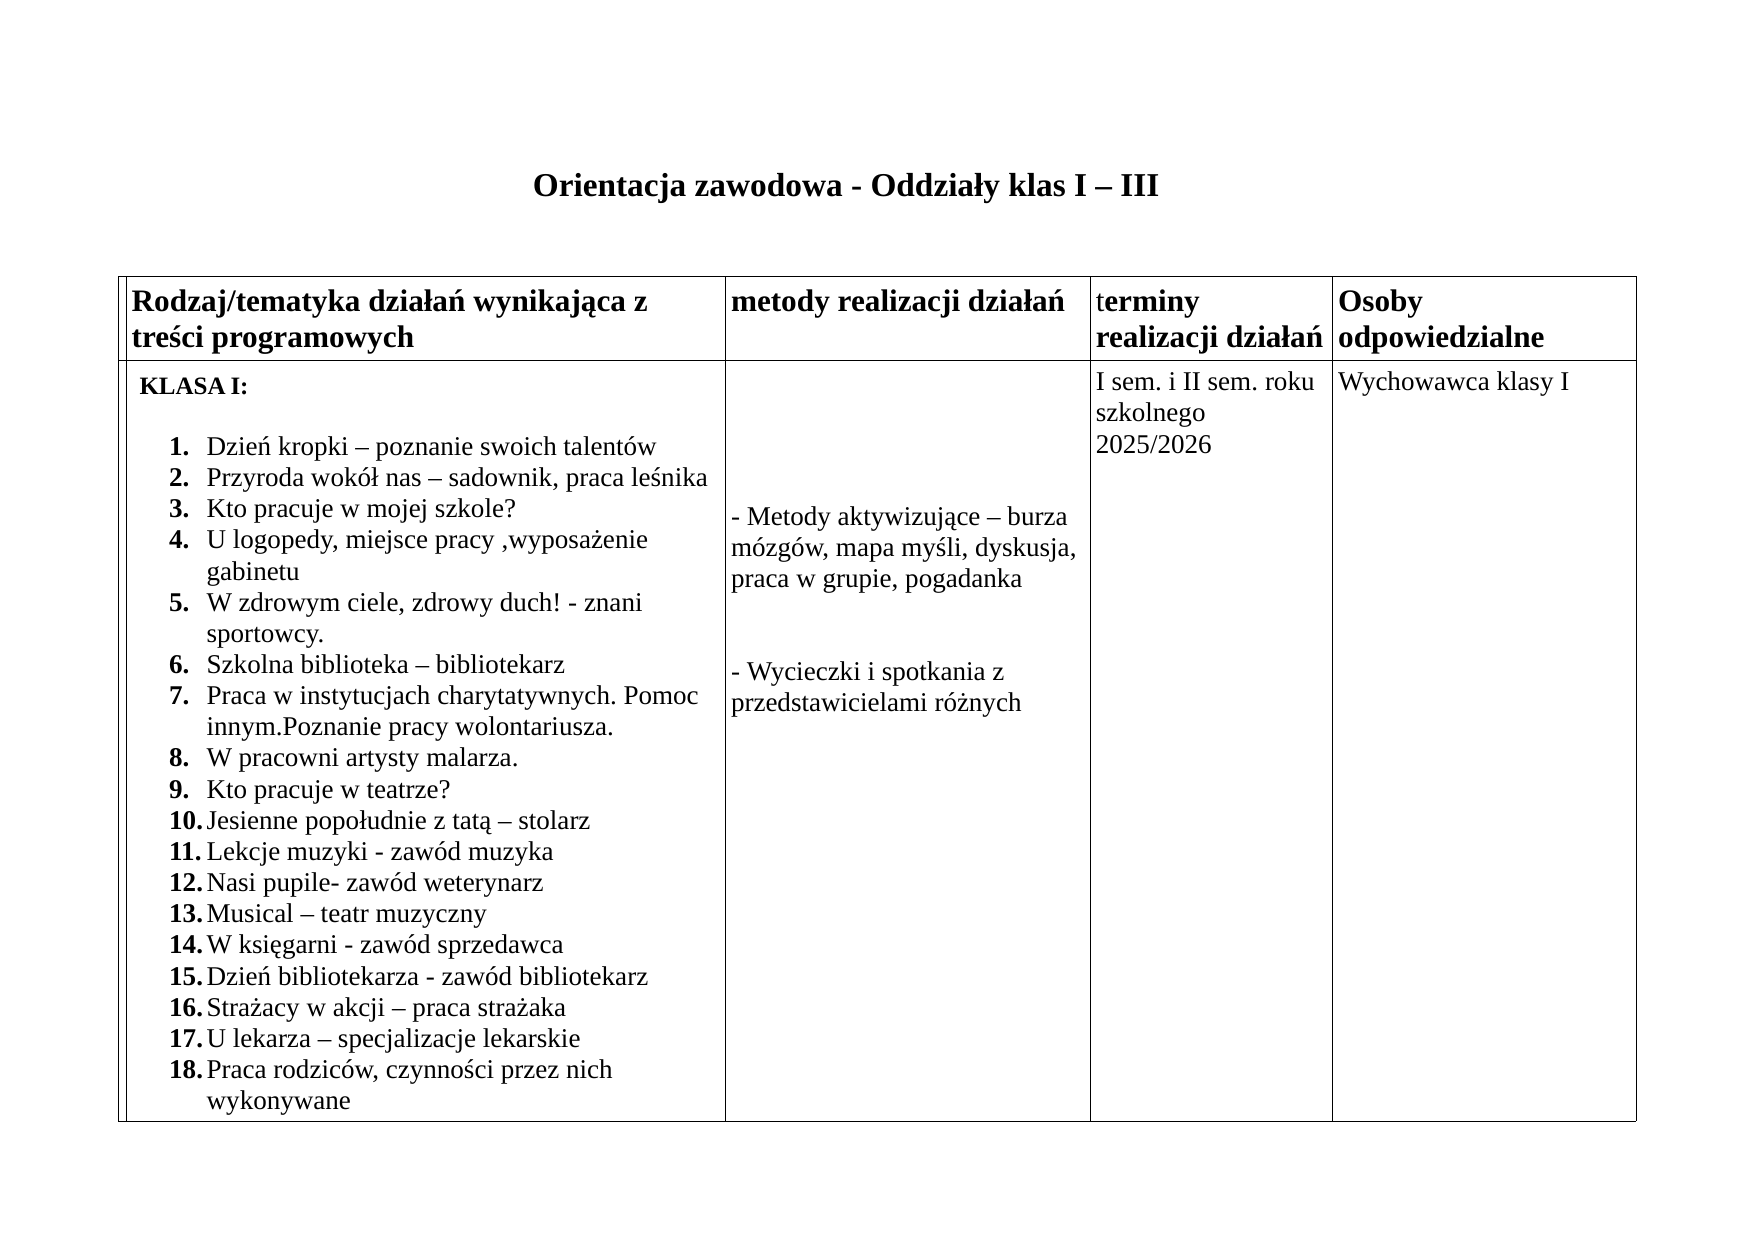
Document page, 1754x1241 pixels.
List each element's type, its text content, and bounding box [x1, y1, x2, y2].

table_header metody realizacji działań [726, 277, 1090, 359]
text Orientacja zawodowa - Oddziały klas I – III [118, 165, 1636, 203]
table_header [119, 277, 126, 359]
table_header terminy realizacji działań [1091, 277, 1332, 359]
table_cell Wychowawca klasy I [1333, 361, 1636, 1121]
table_cell [119, 361, 126, 1121]
table_header Rodzaj/tematyka działań wynikająca z treści programowych [127, 277, 725, 359]
table_cell I sem. i II sem. roku szkolnego 2025/2026 [1091, 361, 1332, 1121]
table_cell KLASA I: Dzień kropki – poznanie swoich talentów Przyroda wokół nas – sadownik, praca leśnika Kto pracuje w mojej szkole? U logopedy, miejsce pracy ,wyposażenie gabinetu W zdrowym ciele, zdrowy duch! - znani sportowcy. Szkolna biblioteka – bibliotekarz Praca w instytucjach charytatywnych. Pomoc innym.Poznanie pracy wolontariusza. W pracowni artysty malarza. Kto pracuje w teatrze? Jesienne popołudnie z tatą – stolarz Lekcje muzyki - zawód muzyka Nasi pupile- zawód weterynarz Musical – teatr muzyczny W księgarni - zawód sprzedawca Dzień bibliotekarza - zawód bibliotekarz Strażacy w akcji – praca strażaka U lekarza – specjalizacje lekarskie Praca rodziców, czynności przez nich wykonywane Jacy jesteśmy.Poznanie samego siebie, określenie swoich mocnych i słabych stron Pomposso i... - zawód aktor, spiewak operowy [127, 361, 725, 1121]
table_header Osoby odpowiedzialne [1333, 277, 1636, 359]
table_cell - Metody aktywizujące – burza mózgów, mapa myśli, dyskusja, praca w grupie, pogadanka - Wycieczki i spotkania z przedstawicielami różnych [726, 361, 1090, 1121]
